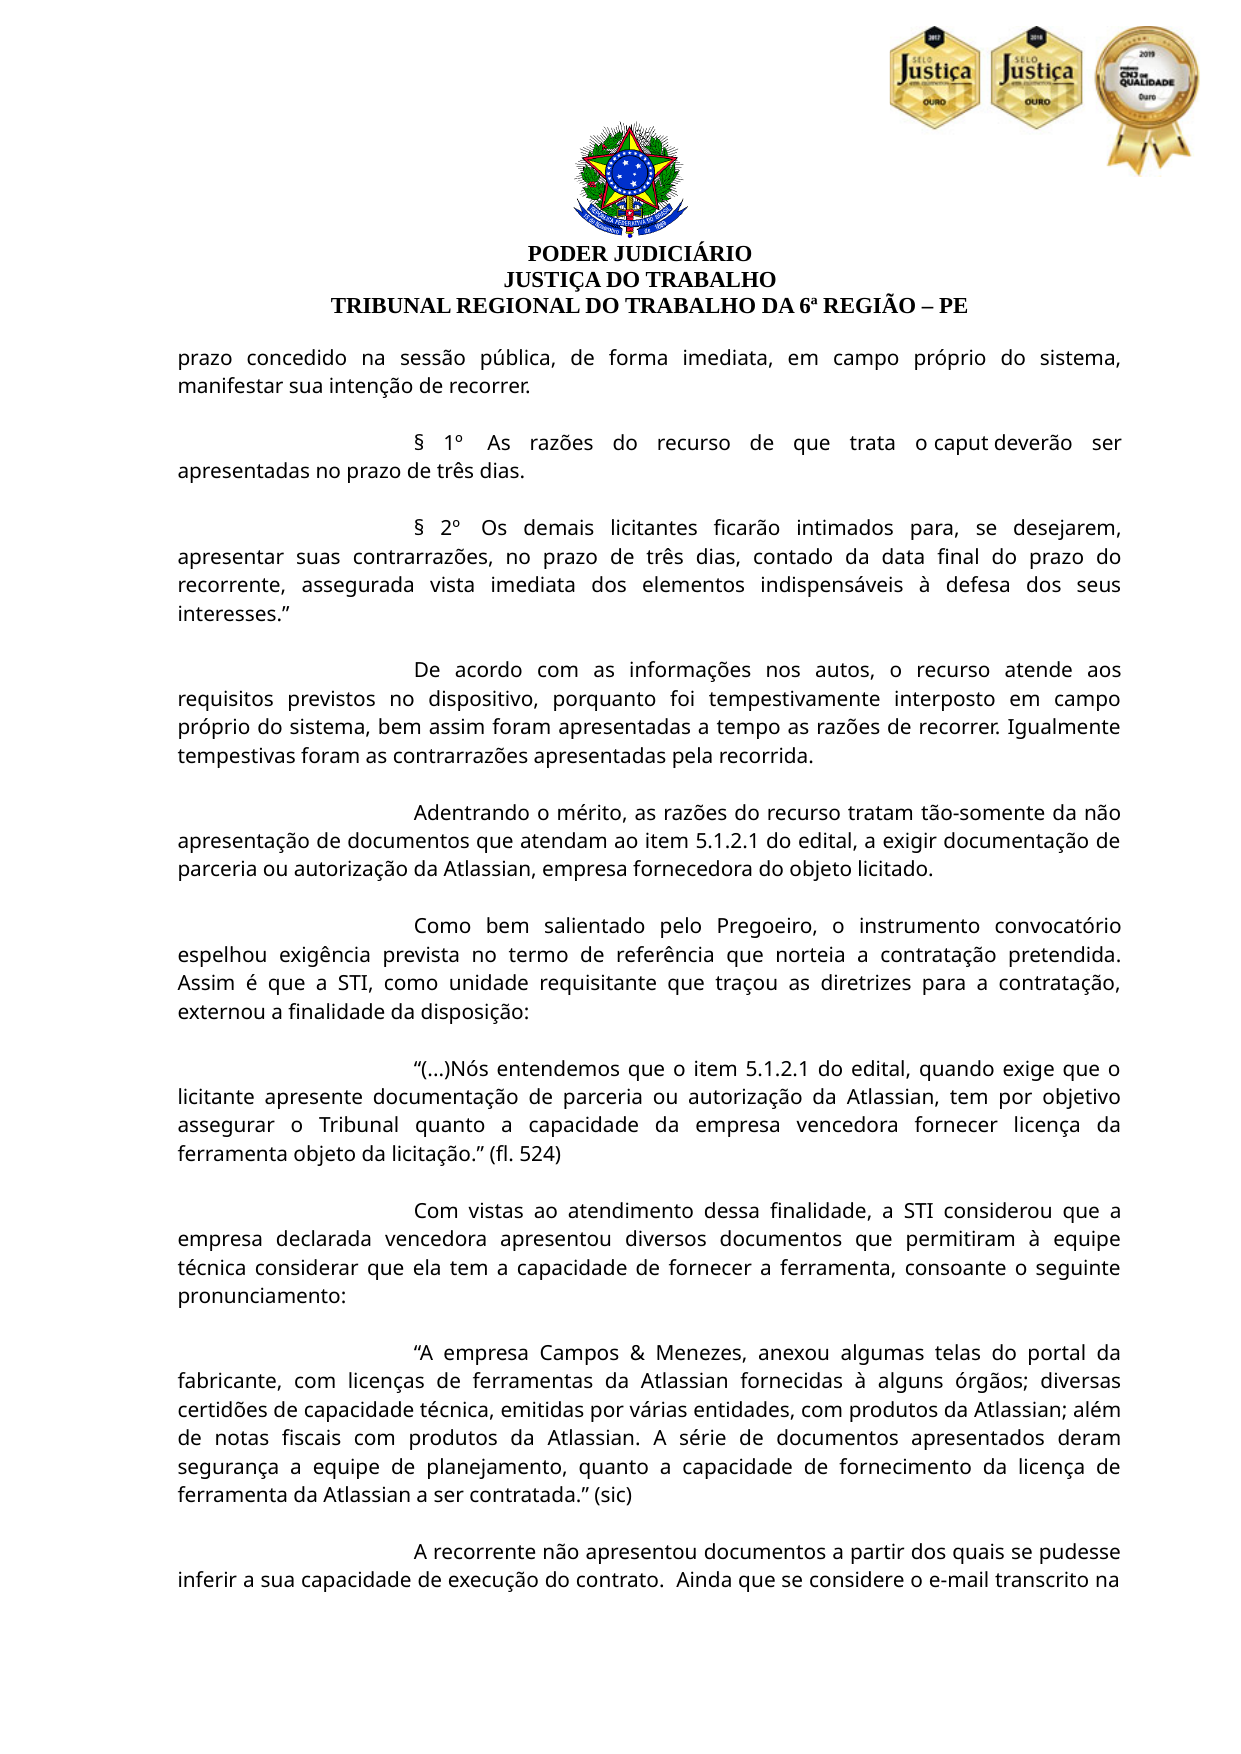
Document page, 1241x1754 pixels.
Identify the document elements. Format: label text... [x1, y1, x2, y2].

text Como bem salientado pelo Pregoeiro, o instrumento convocatório espelhou exigência prevista no termo de referência que norteia a contratação pretendida. Assim é que a STI, como unidade requisitante que traçou as diretrizes para a contratação, externou a finalidade da disposição: [177, 911, 1122, 1025]
text Com vistas ao atendimento dessa finalidade, a STI considerou que a empresa declarada vencedora apresentou diversos documentos que permitiram à equipe técnica considerar que ela tem a capacidade de fornecer a ferramenta, consoante o seguinte pronunciamento: [177, 1196, 1122, 1309]
text “A empresa Campos & Menezes, anexou algumas telas do portal da fabricante, com licenças de ferramentas da Atlassian fornecidas à alguns órgãos; diversas certidões de capacidade técnica, emitidas por várias entidades, com produtos da Atlassian; além de notas fiscais com produtos da Atlassian. A série de documentos apresentados deram segurança a equipe de planejamento, quanto a capacidade de fornecimento da licença de ferramenta da Atlassian a ser contratada.” (sic) [177, 1338, 1122, 1509]
text “(...)Nós entendemos que o item 5.1.2.1 do edital, quando exige que o licitante apresente documentação de parceria ou autorização da Atlassian, tem por objetivo assegurar o Tribunal quanto a capacidade da empresa vencedora fornecer licença da ferramenta objeto da licitação.” (fl. 524) [177, 1054, 1122, 1167]
text Adentrando o mérito, as razões do recurso tratam tão-somente da não apresentação de documentos que atendam ao item 5.1.2.1 do edital, a exigir documentação de parceria ou autorização da Atlassian, empresa fornecedora do objeto licitado. [177, 798, 1122, 883]
text § 1º As razões do recurso de que trata o caput deverão ser apresentadas no prazo de três dias. [177, 428, 1122, 485]
text A recorrente não apresentou documentos a partir dos quais se pudesse inferir a sua capacidade de execução do contrato. Ainda que se considere o e-mail transcrito na [177, 1537, 1122, 1594]
text De acordo com as informações nos autos, o recurso atende aos requisitos previstos no dispositivo, porquanto foi tempestivamente interposto em campo próprio do sistema, bem assim foram apresentadas a tempo as razões de recorrer. Igualmente tempestivas foram as contrarrazões apresentadas pela recorrida. [177, 656, 1122, 769]
text prazo concedido na sessão pública, de forma imediata, em campo próprio do sistema, manifestar sua intenção de recorrer. [177, 343, 1122, 399]
text § 2º Os demais licitantes ficarão intimados para, se desejarem, apresentar suas contrarrazões, no prazo de três dias, contado da data final do prazo do recorrente, assegurada vista imediata dos elementos indispensáveis à defesa dos seus interesses.” [177, 513, 1122, 627]
